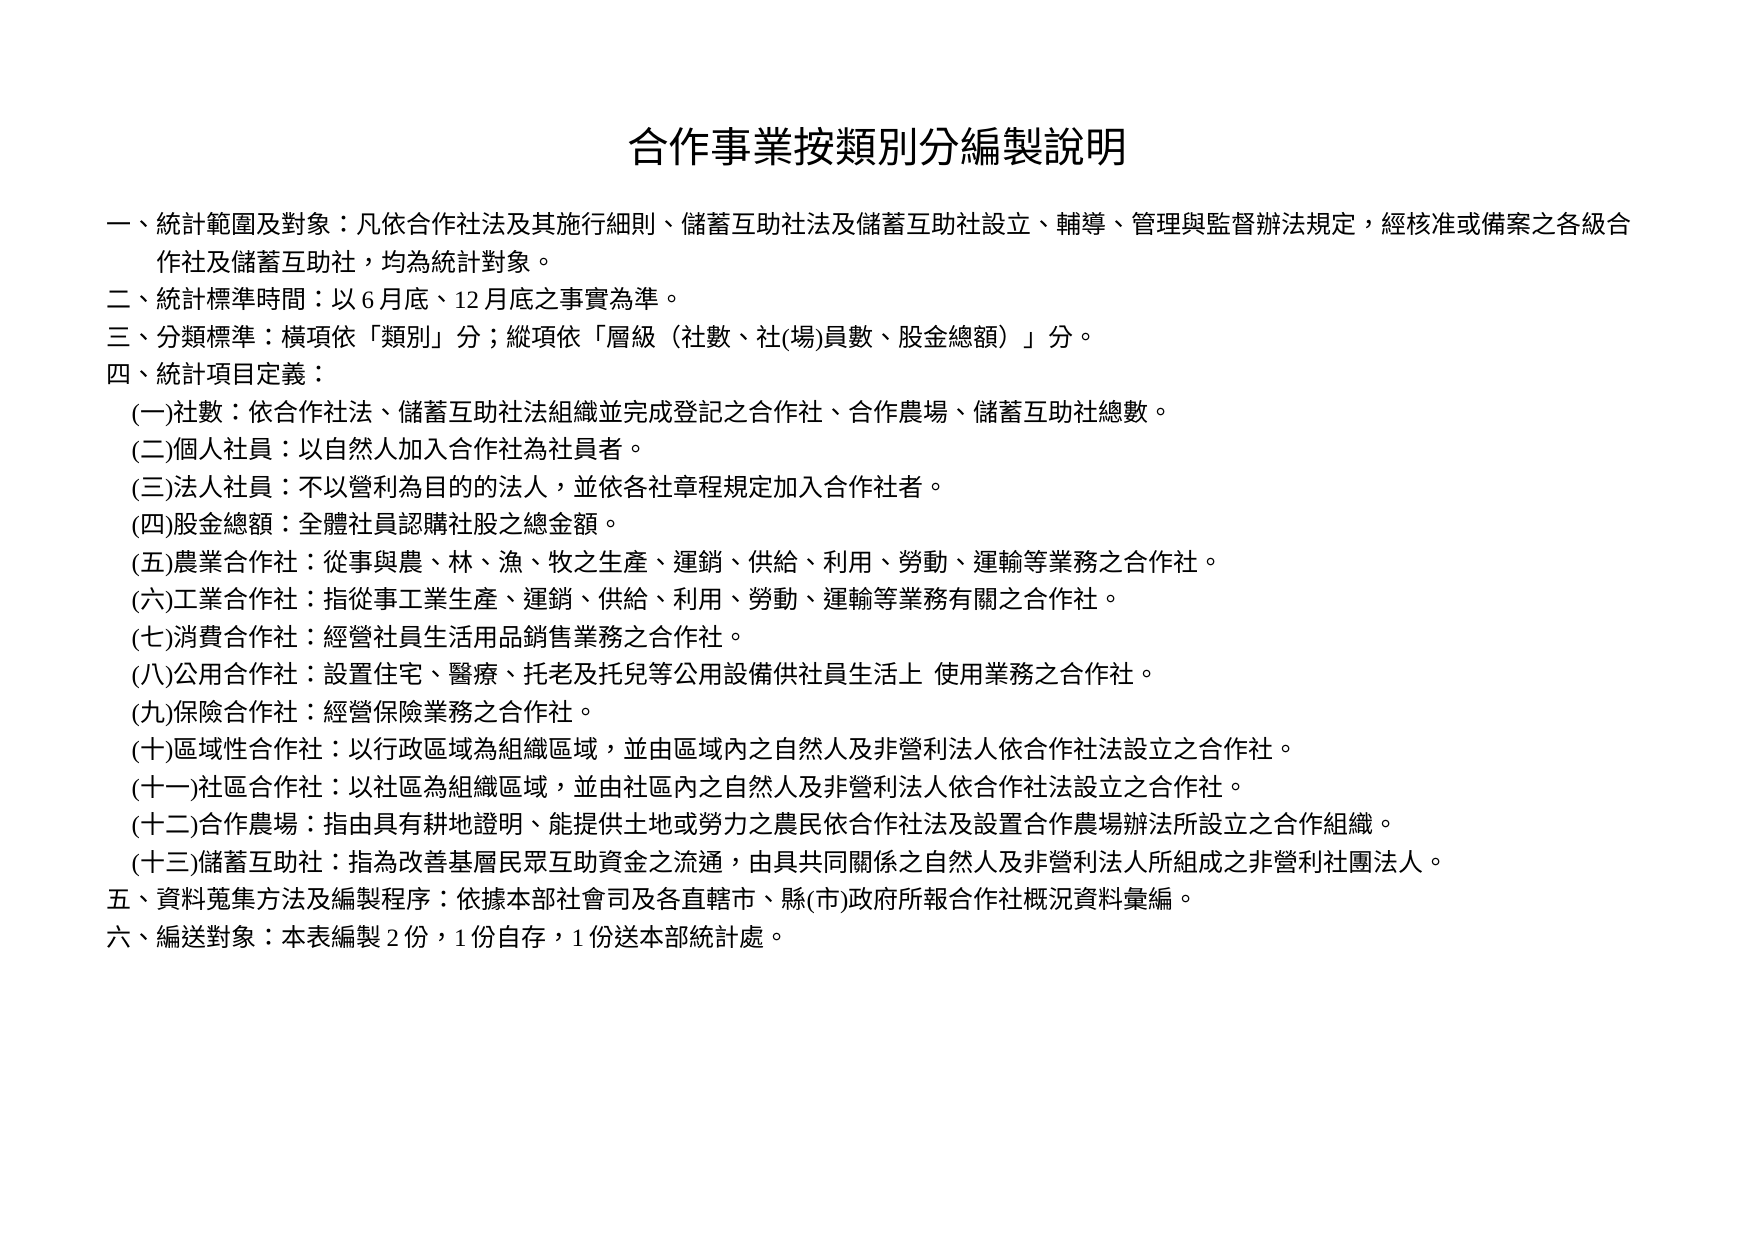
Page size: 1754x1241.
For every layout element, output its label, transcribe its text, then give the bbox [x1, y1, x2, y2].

text (十一)社區合作社：以社區為組織區域，並由社區內之自然人及非營利法人依合作社法設立之合作社。 [131, 767, 1648, 804]
text (一)社數：依合作社法、儲蓄互助社法組織並完成登記之合作社、合作農場、儲蓄互助社總數。 [131, 392, 1648, 429]
text (二)個人社員：以自然人加入合作社為社員者。 [131, 429, 1648, 467]
text (五)農業合作社：從事與農、林、漁、牧之生產、運銷、供給、利用、勞動、運輸等業務之合作社。 [131, 542, 1648, 579]
text (十)區域性合作社：以行政區域為組織區域，並由區域內之自然人及非營利法人依合作社法設立之合作社。 [131, 729, 1648, 767]
text 一、統計範圍及對象：凡依合作社法及其施行細則、儲蓄互助社法及儲蓄互助社設立、輔導、管理與監督辦法規定，經核准或備案之各級合作社及儲蓄互助社，均為統計對象。 [106, 204, 1648, 279]
text (八)公用合作社：設置住宅、醫療、托老及托兒等公用設備供社員生活上 使用業務之合作社。 [131, 654, 1648, 692]
text (六)工業合作社：指從事工業生產、運銷、供給、利用、勞動、運輸等業務有關之合作社。 [131, 579, 1648, 617]
text (十三)儲蓄互助社：指為改善基層民眾互助資金之流通，由具共同關係之自然人及非營利法人所組成之非營利社團法人。 [131, 842, 1648, 879]
text (七)消費合作社：經營社員生活用品銷售業務之合作社。 [131, 617, 1648, 654]
text (四)股金總額：全體社員認購社股之總金額。 [131, 504, 1648, 542]
text (十二)合作農場：指由具有耕地證明、能提供土地或勞力之農民依合作社法及設置合作農場辦法所設立之合作組織。 [131, 804, 1648, 842]
text 二、統計標準時間：以6月底、12月底之事實為準。 [106, 279, 1648, 317]
text 五、資料蒐集方法及編製程序：依據本部社會司及各直轄市、縣(市)政府所報合作社概況資料彙編。 [106, 879, 1648, 917]
text 六、編送對象：本表編製2份，1份自存，1份送本部統計處。 [106, 917, 1648, 954]
text (三)法人社員：不以營利為目的的法人，並依各社章程規定加入合作社者。 [131, 467, 1648, 504]
text 合作事業按類別分編製說明 [106, 114, 1648, 174]
text 四、統計項目定義： [106, 354, 1648, 392]
text 三、分類標準：橫項依「類別」分；縱項依「層級（社數、社(場)員數、股金總額）」分。 [106, 317, 1648, 354]
text (九)保險合作社：經營保險業務之合作社。 [131, 692, 1648, 729]
